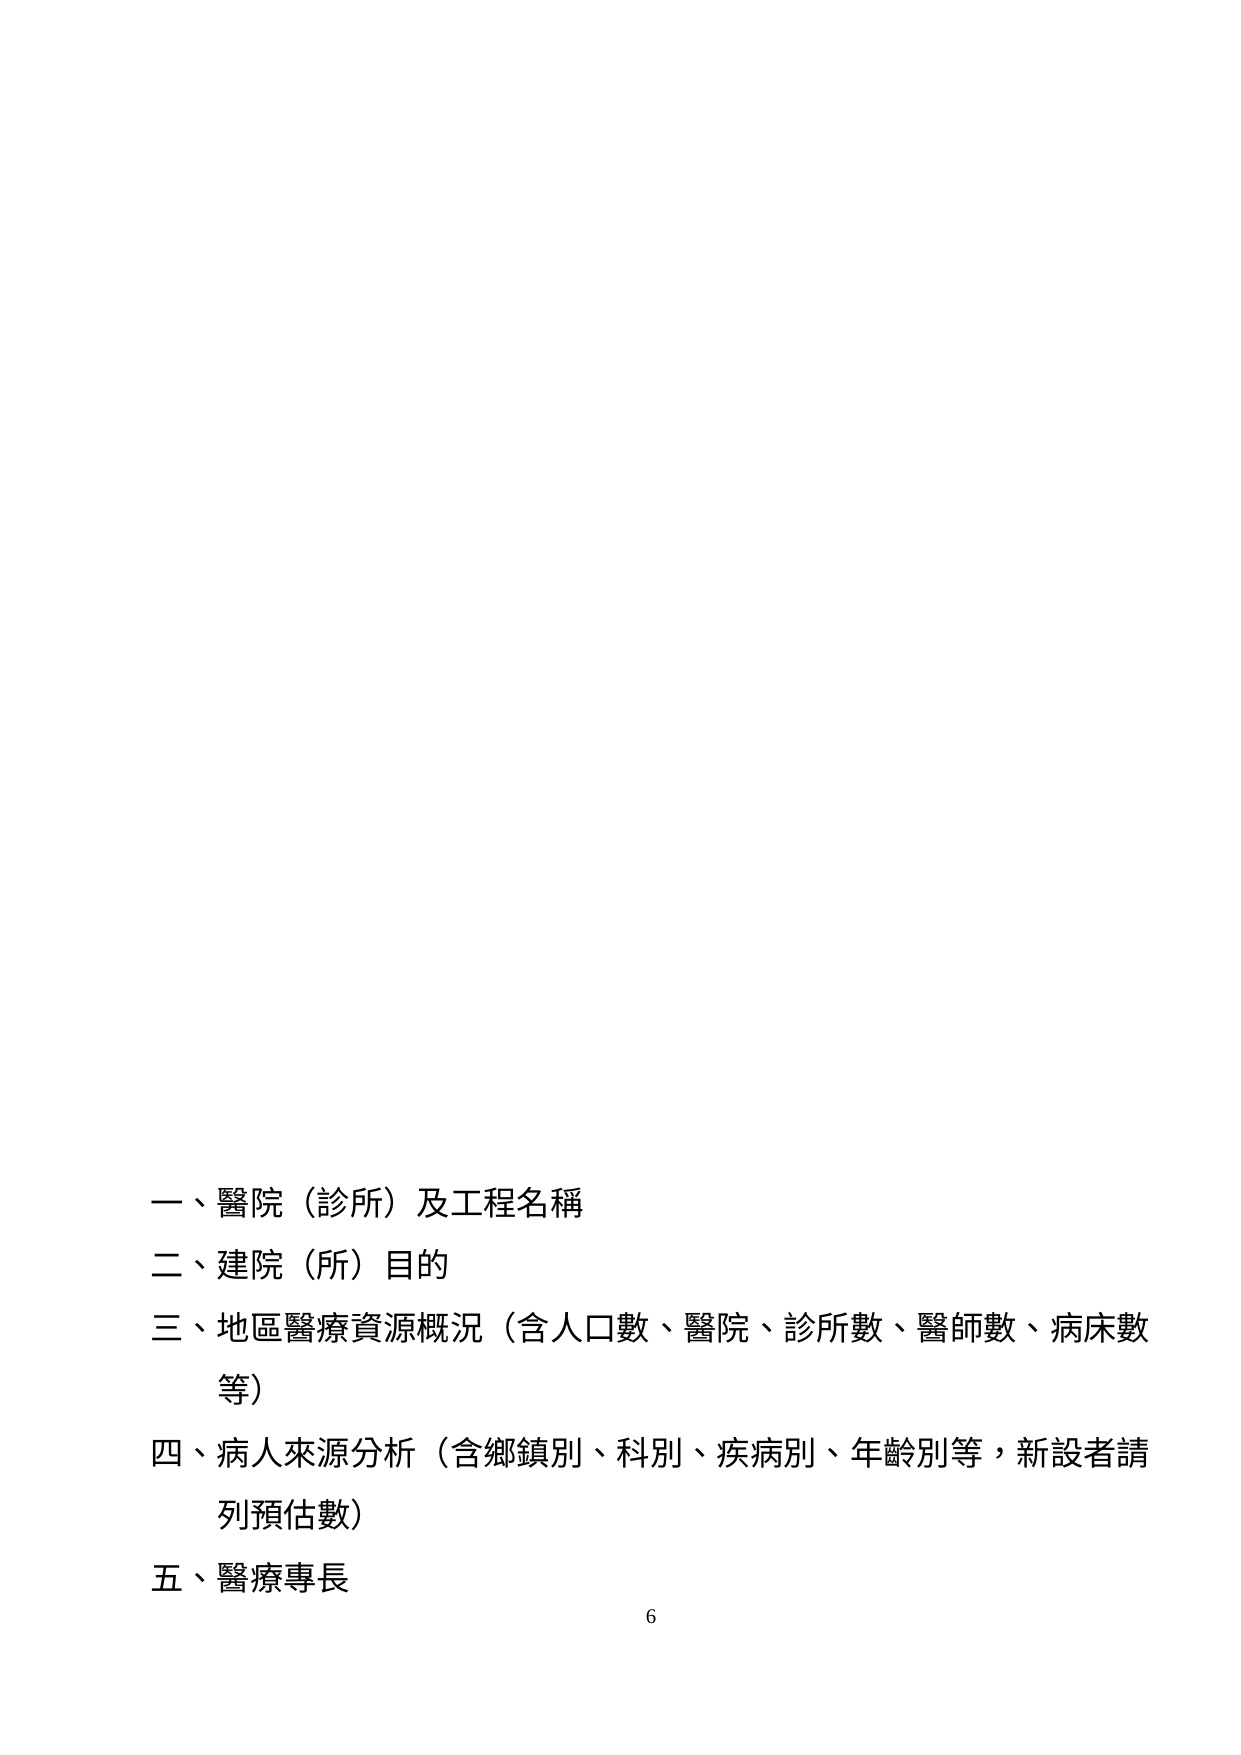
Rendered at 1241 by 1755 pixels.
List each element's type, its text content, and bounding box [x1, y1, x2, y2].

text 二、建院（所）目的 [150, 1221, 1152, 1284]
text 一、醫院（診所）及工程名稱 [150, 1159, 1152, 1221]
text 五、醫療專長 [150, 1534, 1152, 1596]
text 四、病人來源分析（含鄉鎮別、科別、疾病別、年齡別等，新設者請列預估數） [150, 1409, 1152, 1534]
text 三、地區醫療資源概況（含人口數、醫院、診所數、醫師數、病床數等） [150, 1284, 1152, 1409]
